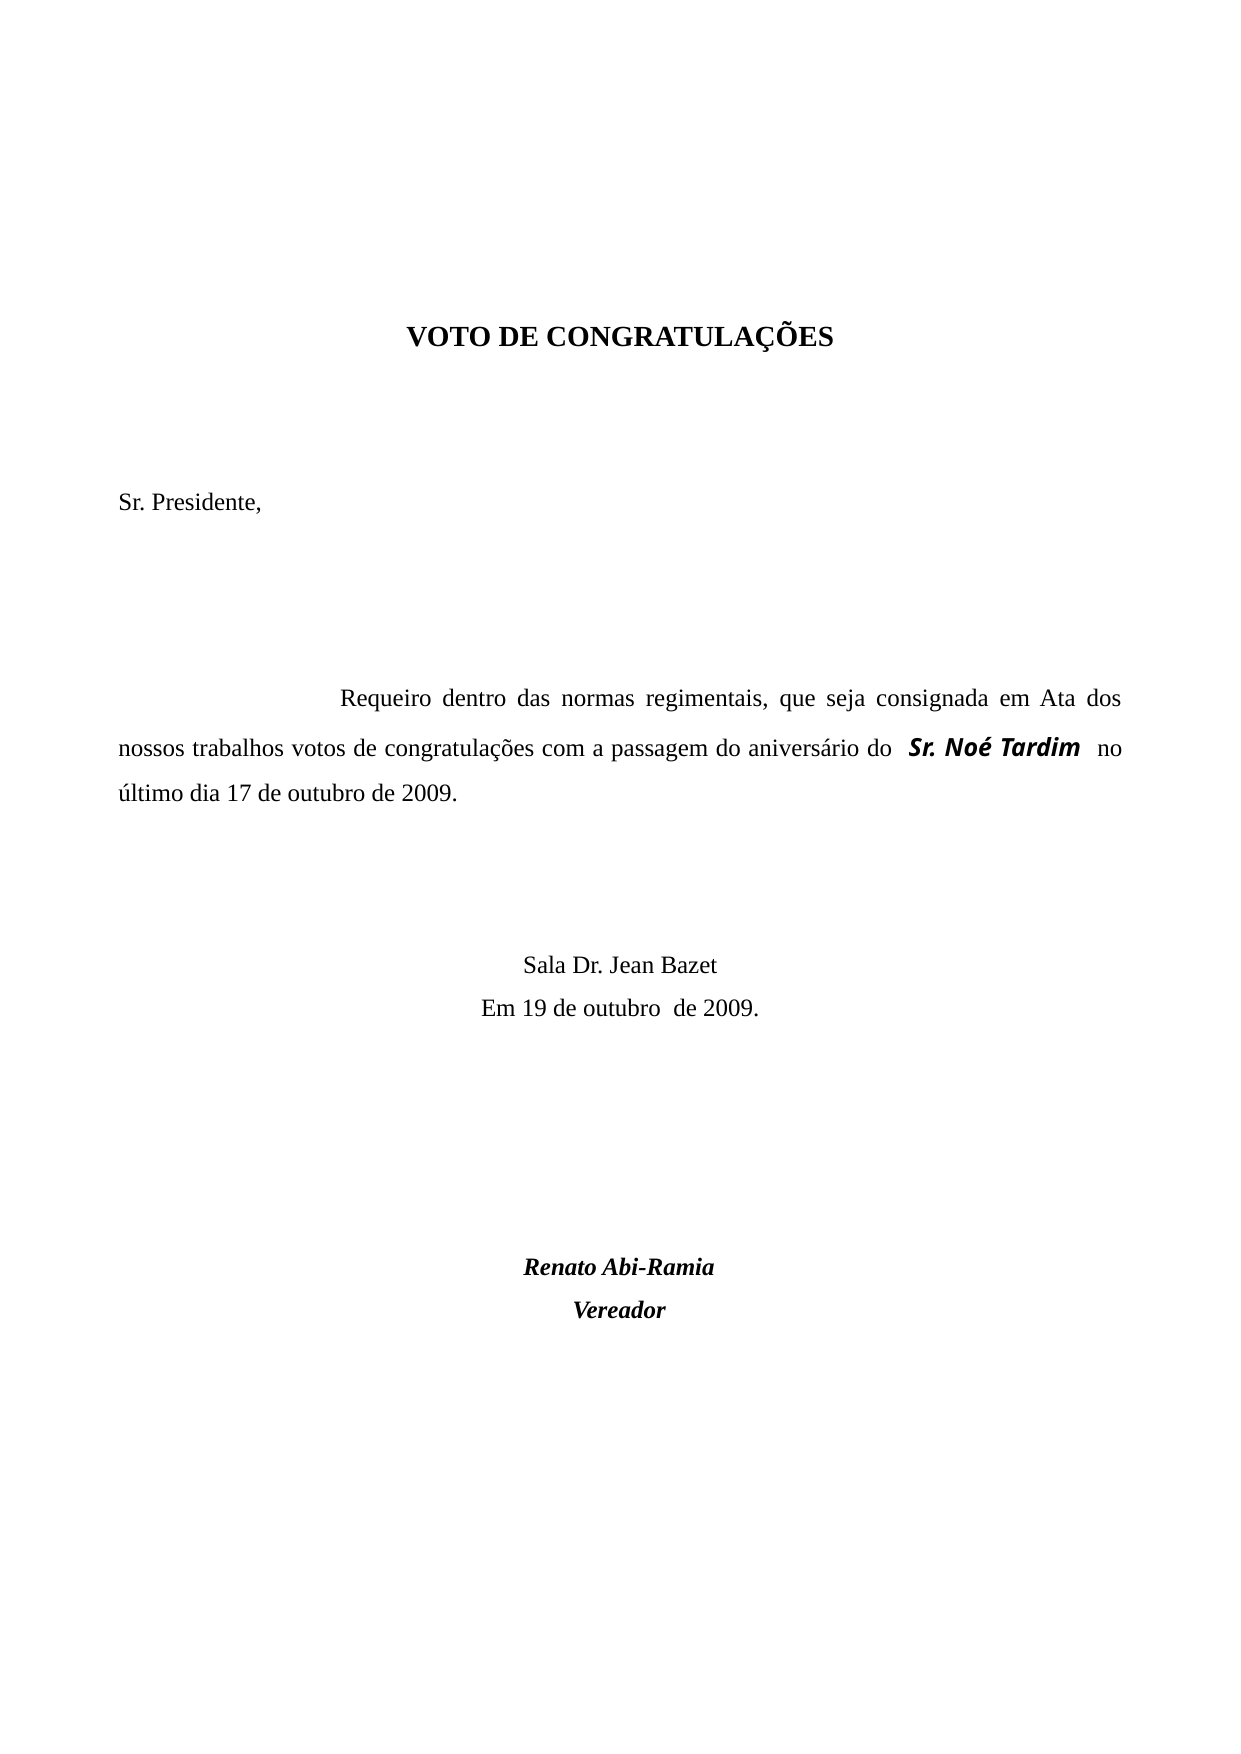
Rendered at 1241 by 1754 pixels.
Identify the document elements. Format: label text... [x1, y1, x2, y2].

text VOTO DE CONGRATULAÇÕES [118, 319, 1122, 353]
text Requeiro dentro das normas regimentais, que seja consignada em Ata dos nossos trabalhos votos de congratulações com a passagem do aniversário do Sr. Noé Tardim no último dia 17 de outubro de 2009. [118, 683, 1122, 806]
text Renato Abi-Ramia [118, 1252, 1122, 1281]
text Sala Dr. Jean Bazet [118, 950, 1122, 979]
text Vereador [118, 1295, 1122, 1324]
text Sr. Presidente, [118, 487, 1122, 516]
text Em 19 de outubro de 2009. [118, 993, 1122, 1022]
